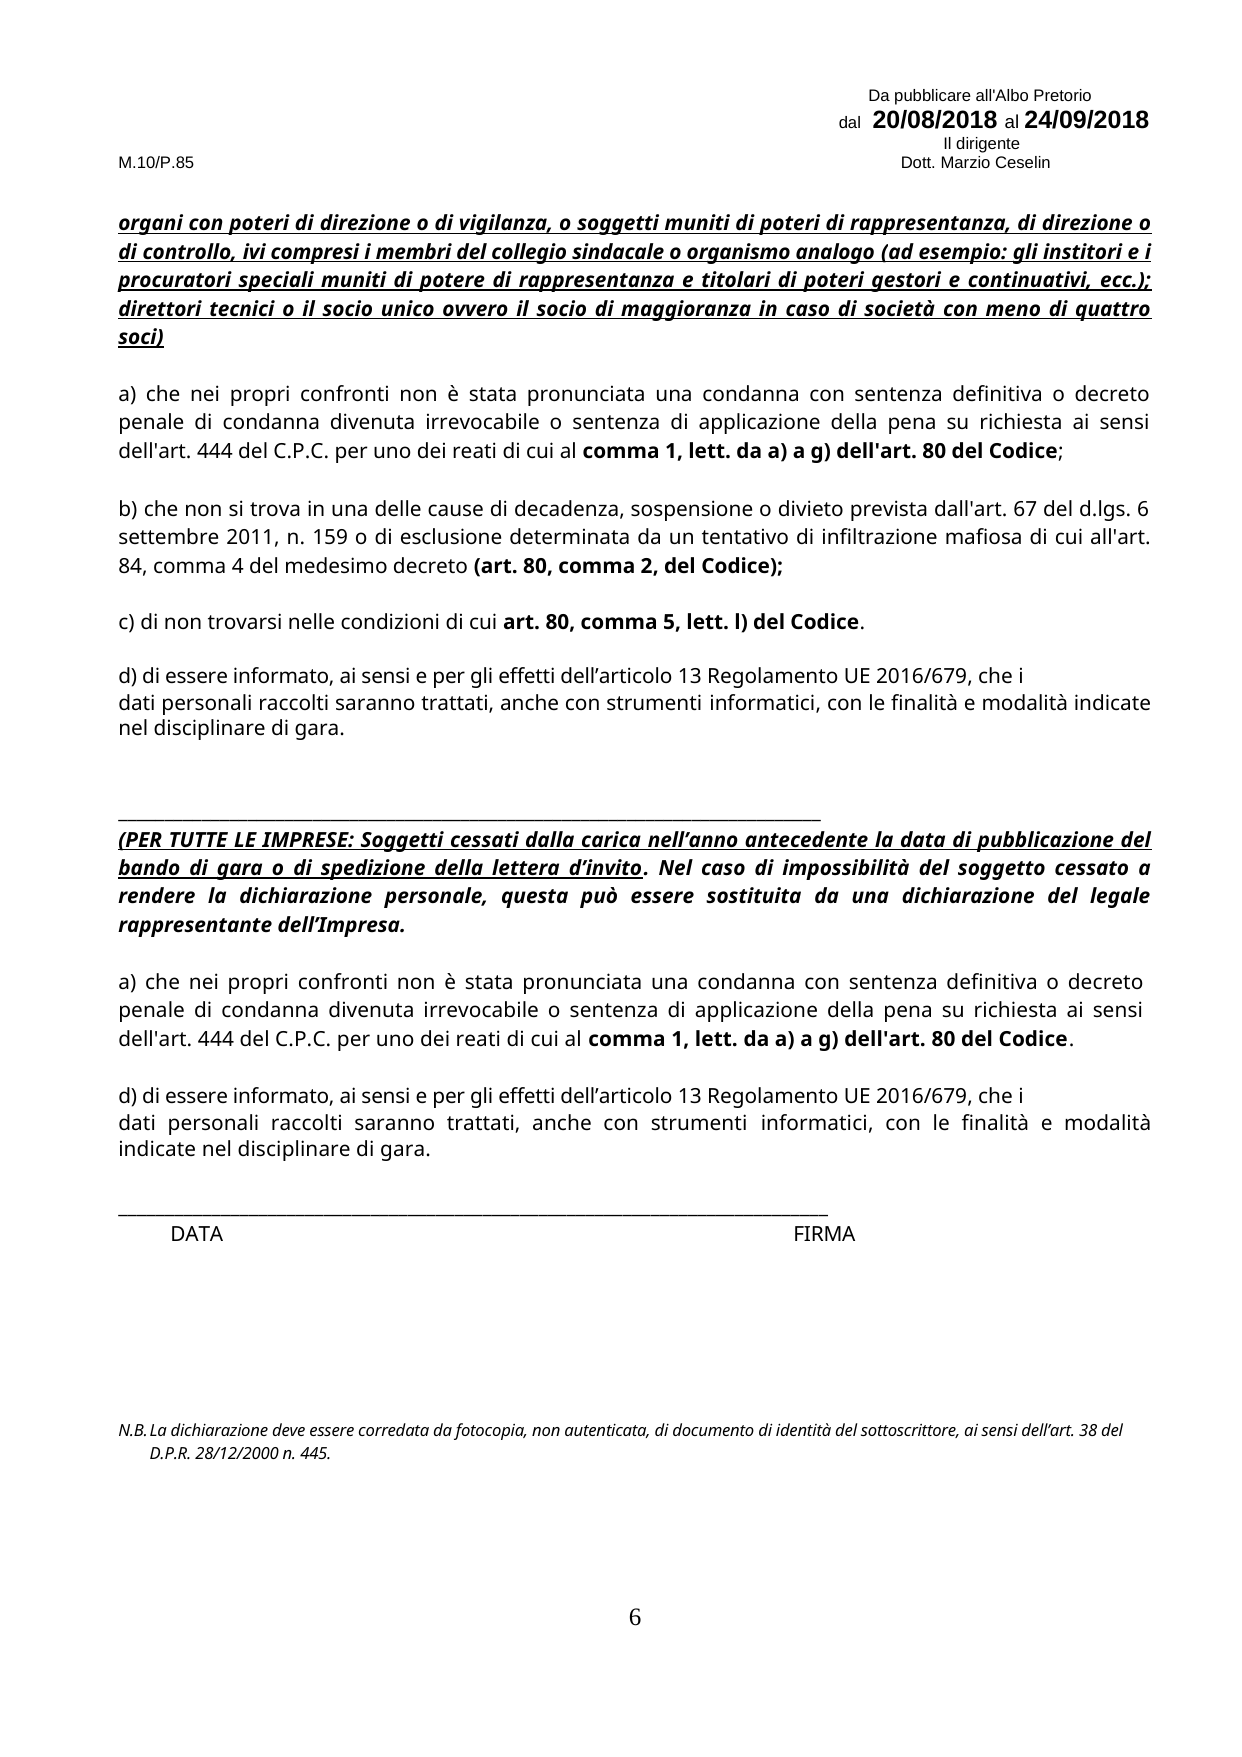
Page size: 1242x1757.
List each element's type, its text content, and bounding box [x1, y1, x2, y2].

text d) di essere informato, ai sensi e per gli effetti dell’articolo 13 Regolamento UE 2016/679, che i [118, 1081, 1152, 1110]
text b) che non si trova in una delle cause di decadenza, sospensione o divieto prevista dall'art. 67 del d.lgs. 6 settembre 2011, n. 159 o di esclusione determinata da un tentativo di infiltrazione mafiosa di cui all'art. 84, comma 4 del medesimo decreto (art. 80, comma 2, del Codice); [118, 494, 1152, 579]
text bando di gara o di spedizione della lettera d’invito. Nel caso di impossibilità del soggetto cessato a rendere la dichiarazione personale, questa può essere sostituita da una dichiarazione del legale rappresentante dell’Impresa. [118, 850, 1152, 938]
text dati personali raccolti saranno trattati, anche con strumenti informatici, con le finalità e modalità indicate nel disciplinare di gara. [118, 1110, 1152, 1162]
text organi con poteri di direzione o di vigilanza, o soggetti muniti di poteri di rappresentanza, di direzione o [118, 208, 1152, 233]
text N.B. La dichiarazione deve essere corredata da fotocopia, non autenticata, di documento di identità del sottoscrittore, ai sensi dell’art. 38 del D.P.R. 28/12/2000 n. 445. [118, 1418, 1152, 1464]
text DATA FIRMA [118, 1219, 1152, 1248]
text ____________________________________________________________________________ [118, 796, 1152, 825]
text ____________________________________________________________________________ [118, 1191, 1146, 1219]
text a) che nei propri confronti non è stata pronunciata una condanna con sentenza definitiva o decreto penale di condanna divenuta irrevocabile o sentenza di applicazione della pena su richiesta ai sensi dell'art. 444 del C.P.C. per uno dei reati di cui al comma 1, lett. da a) a g) dell'art. 80 del Codice. [118, 967, 1146, 1052]
text a) che nei propri confronti non è stata pronunciata una condanna con sentenza definitiva o decreto penale di condanna divenuta irrevocabile o sentenza di applicazione della pena su richiesta ai sensi dell'art. 444 del C.P.C. per uno dei reati di cui al comma 1, lett. da a) a g) dell'art. 80 del Codice; [118, 379, 1152, 464]
text direttori tecnici o il socio unico ovvero il socio di maggioranza in caso di società con meno di quattro [118, 291, 1152, 318]
text (PER TUTTE LE IMPRESE: Soggetti cessati dalla carica nell’anno antecedente la data di pubblicazione del [118, 825, 1152, 849]
text d) di essere informato, ai sensi e per gli effetti dell’articolo 13 Regolamento UE 2016/679, che i [118, 660, 1152, 689]
text di controllo, ivi compresi i membri del collegio sindacale o organismo analogo (ad esempio: gli institori e i procuratori speciali muniti di potere di rappresentanza e titolari di poteri gestori e continuativi, ecc.); [118, 234, 1152, 289]
text soci) [118, 319, 1152, 351]
text dati personali raccolti saranno trattati, anche con strumenti informatici, con le finalità e modalità indicate nel disciplinare di gara. [118, 689, 1152, 741]
text c) di non trovarsi nelle condizioni di cui art. 80, comma 5, lett. l) del Codice. [118, 609, 1152, 634]
